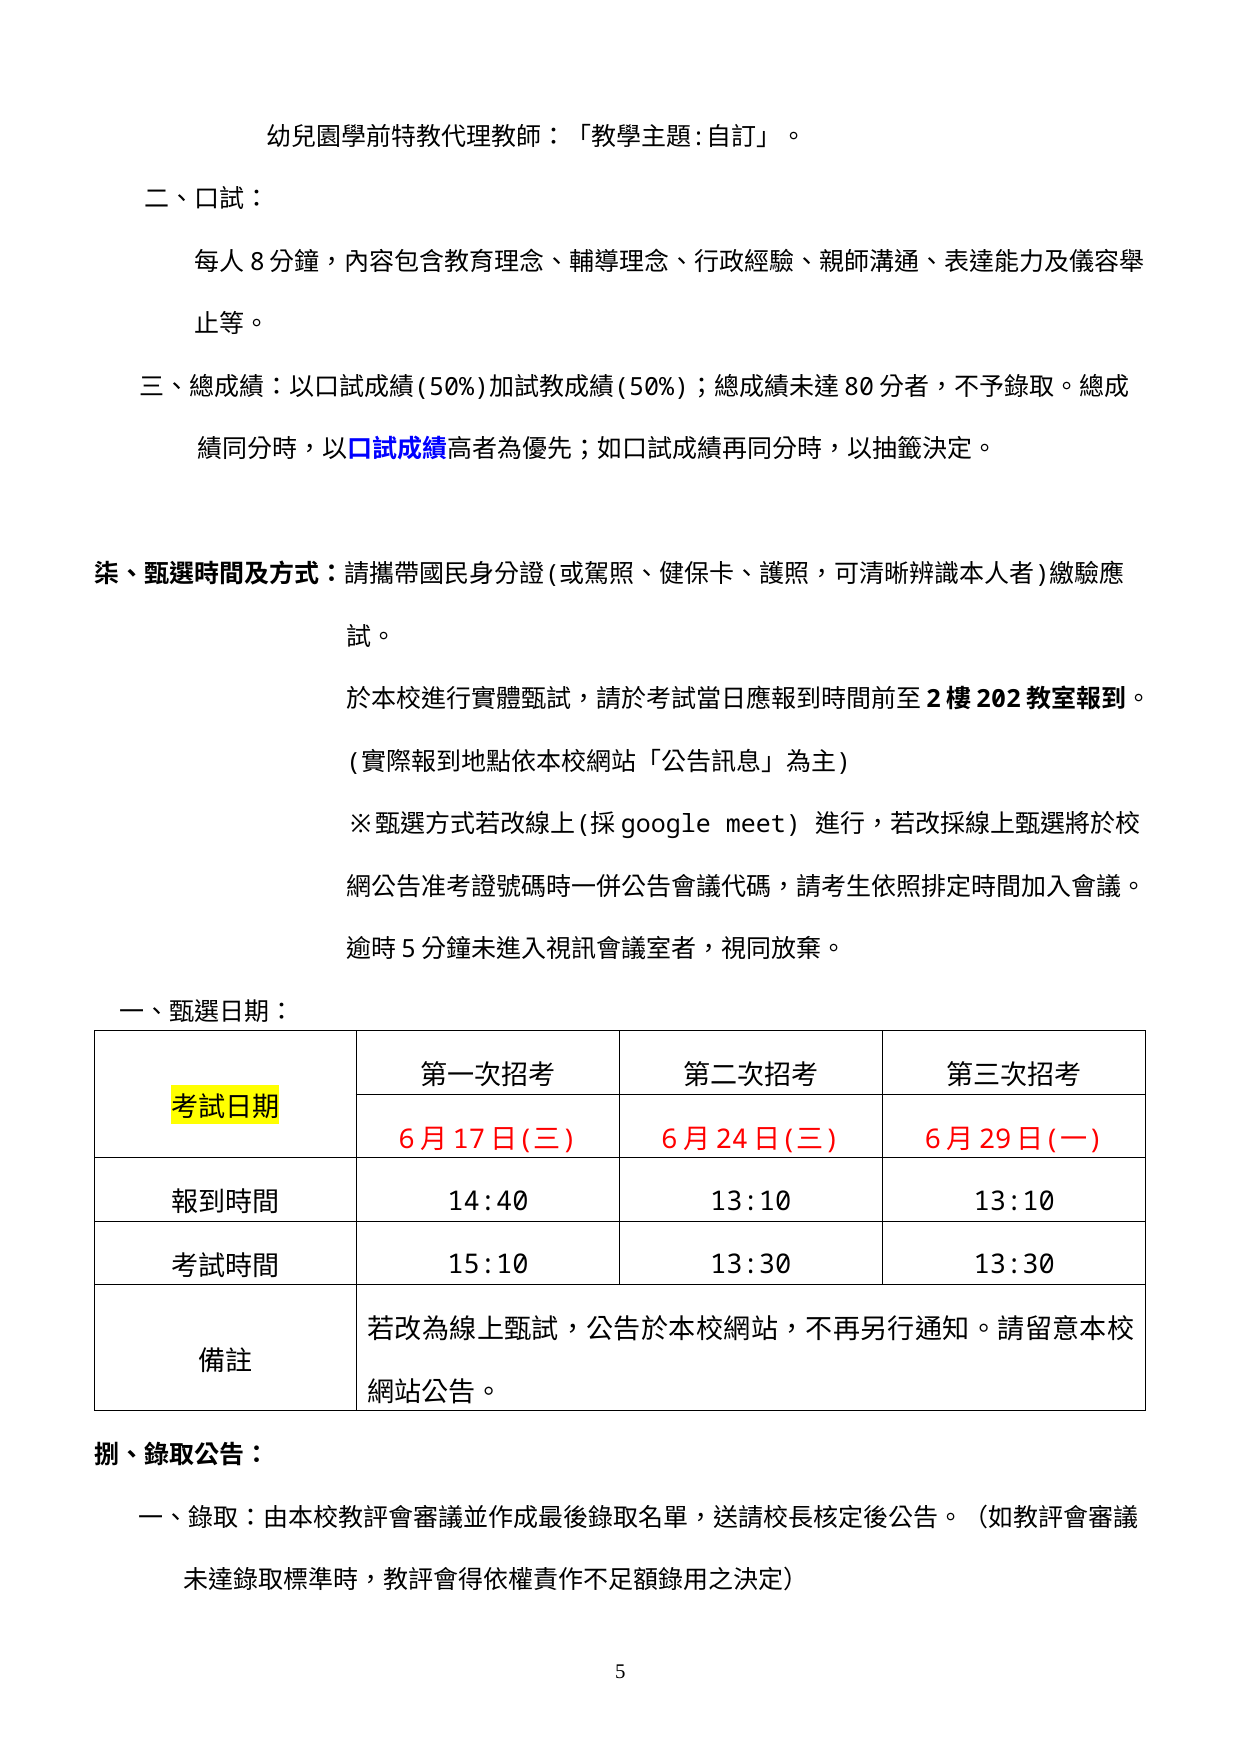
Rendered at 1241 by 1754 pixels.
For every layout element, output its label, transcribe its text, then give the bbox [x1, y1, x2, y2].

table_cell 6月17日(三) [357, 1095, 619, 1157]
text 每人8分鐘，內容包含教育理念、輔導理念、行政經驗、親師溝通、表達能力及儀容舉止等。 [194, 218, 1146, 343]
text 一、錄取：由本校教評會審議並作成最後錄取名單，送請校長核定後公告。（如教評會審議未達錄取標準時，教評會得依權責作不足額錄用之決定） [139, 1474, 1146, 1599]
table_cell 13:30 [620, 1222, 882, 1284]
text 一、甄選日期： [119, 968, 1146, 1030]
table_cell 考試時間 [95, 1222, 356, 1284]
table_cell 若改為線上甄試，公告於本校網站，不再另行通知。請留意本校網站公告。 [357, 1285, 1145, 1410]
table_cell 15:10 [357, 1222, 619, 1284]
table_cell 6月24日(三) [620, 1095, 882, 1157]
text 柒、甄選時間及方式：請攜帶國民身分證(或駕照、健保卡、護照，可清晰辨識本人者)繳驗應試。 [94, 530, 1146, 655]
table_cell 6月29日(一) [883, 1095, 1145, 1157]
table_cell 13:10 [620, 1158, 882, 1221]
table_cell 13:10 [883, 1158, 1145, 1221]
table_cell 備註 [95, 1285, 356, 1410]
table_cell 13:30 [883, 1222, 1145, 1284]
text 捌、錄取公告： [94, 1411, 1146, 1474]
table_header 第三次招考 [883, 1031, 1145, 1094]
text ※甄選方式若改線上(採google meet) 進行，若改採線上甄選將於校網公告准考證號碼時一併公告會議代碼，請考生依照排定時間加入會議。逾時5分鐘未進入視訊會議室者，視同放棄。 [346, 780, 1146, 968]
table_header 第二次招考 [620, 1031, 882, 1094]
table_cell 報到時間 [95, 1158, 356, 1221]
table_header 第一次招考 [357, 1031, 619, 1094]
text 幼兒園學前特教代理教師：「教學主題:自訂」。 [266, 93, 1146, 155]
table_cell 14:40 [357, 1158, 619, 1221]
text 三、總成績：以口試成績(50%)加試教成績(50%)；總成績未達80分者，不予錄取。總成績同分時，以口試成績高者為優先；如口試成績再同分時，以抽籤決定。 [139, 343, 1146, 468]
text 於本校進行實體甄試，請於考試當日應報到時間前至2樓202教室報到。(實際報到地點依本校網站「公告訊息」為主) [94, 655, 1146, 780]
text 二、口試： [144, 155, 1146, 218]
table_header 考試日期 [95, 1031, 356, 1157]
